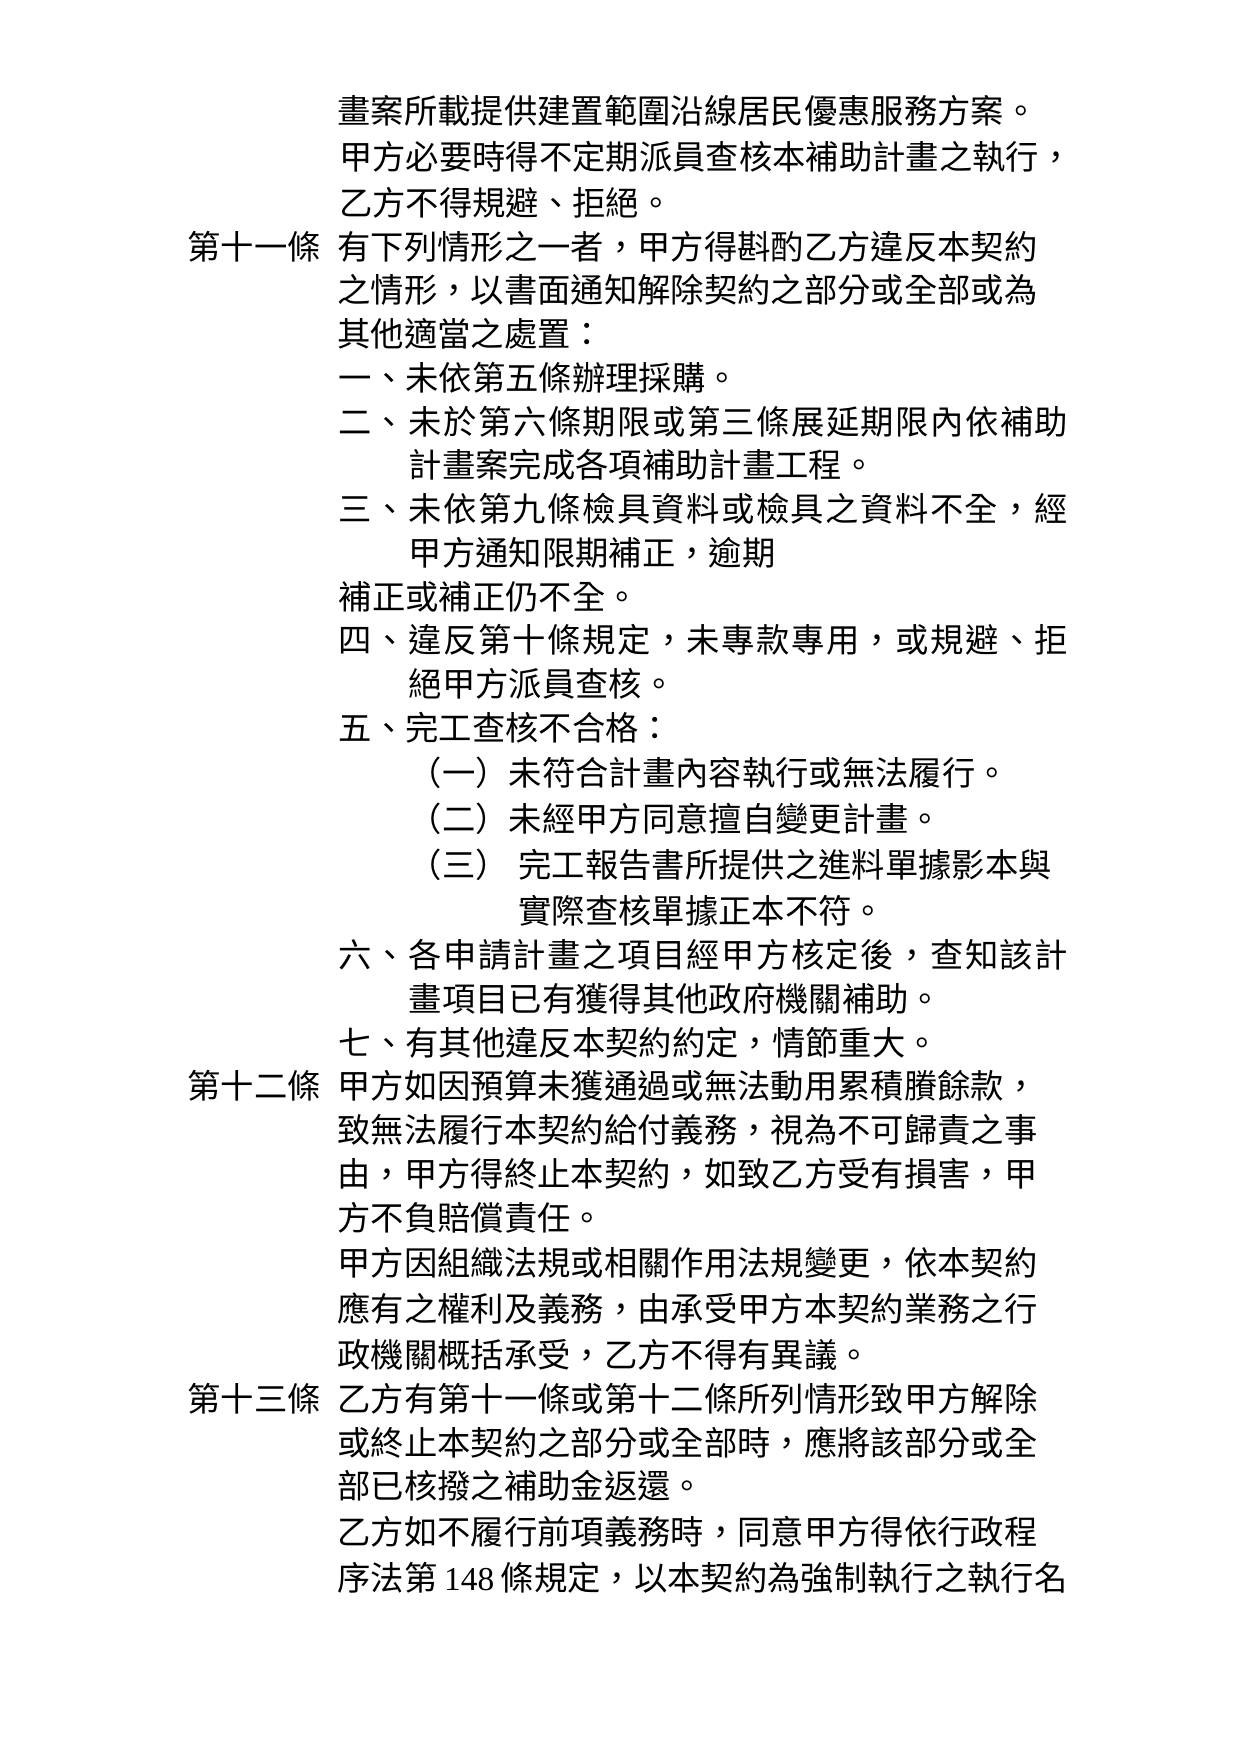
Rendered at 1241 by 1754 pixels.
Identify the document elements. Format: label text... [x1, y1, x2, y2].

text （一）未符合計畫內容執行或無法履行。 [311, 749, 1069, 795]
text 七、有其他違反本契約約定，情節重大。 [339, 1020, 1069, 1064]
text 三、未依第九條檢具資料或檢具之資料不全，經甲方通知限期補正，逾期 [339, 487, 1069, 574]
text 甲方因組織法規或相關作用法規變更，依本契約應有之權利及義務，由承受甲方本契約業務之行政機關概括承受，乙方不得有異議。 [337, 1239, 1069, 1376]
text （二）未經甲方同意擅自變更計畫。 [311, 795, 1069, 841]
text 畫案所載提供建置範圍沿線居民優惠服務方案。 [187, 89, 1069, 132]
text 四、違反第十條規定，未專款專用，或規避、拒絕甲方派員查核。 [339, 618, 1069, 705]
text 補正或補正仍不全。 [339, 574, 1069, 618]
text 乙方如不履行前項義務時，同意甲方得依行政程序法第148條規定，以本契約為強制執行之執行名 [337, 1507, 1069, 1599]
text 第十三條 乙方有第十一條或第十二條所列情形致甲方解除或終止本契約之部分或全部時，應將該部分或全部已核撥之補助金返還。 [187, 1376, 1069, 1507]
text 甲方必要時得不定期派員查核本補助計畫之執行，乙方不得規避、拒絕。 [339, 132, 1069, 224]
text 一、未依第五條辦理採購。 [322, 355, 1069, 399]
text 第十二條 甲方如因預算未獲通過或無法動用累積賸餘款，致無法履行本契約給付義務，視為不可歸責之事由，甲方得終止本契約，如致乙方受有損害，甲方不負賠償責任。 [187, 1064, 1069, 1239]
text 六、各申請計畫之項目經甲方核定後，查知該計畫項目已有獲得其他政府機關補助。 [339, 932, 1069, 1020]
text 第十一條 有下列情形之一者，甲方得斟酌乙方違反本契約之情形，以書面通知解除契約之部分或全部或為其他適當之處置： [187, 224, 1069, 355]
text 二、 未於第六條期限或第三條展延期限內依補助計畫案完成各項補助計畫工程。 [339, 399, 1069, 487]
text （三） 完工報告書所提供之進料單據影本與實際查核單據正本不符。 [408, 841, 1069, 932]
text 五、完工查核不合格： [339, 705, 1069, 749]
